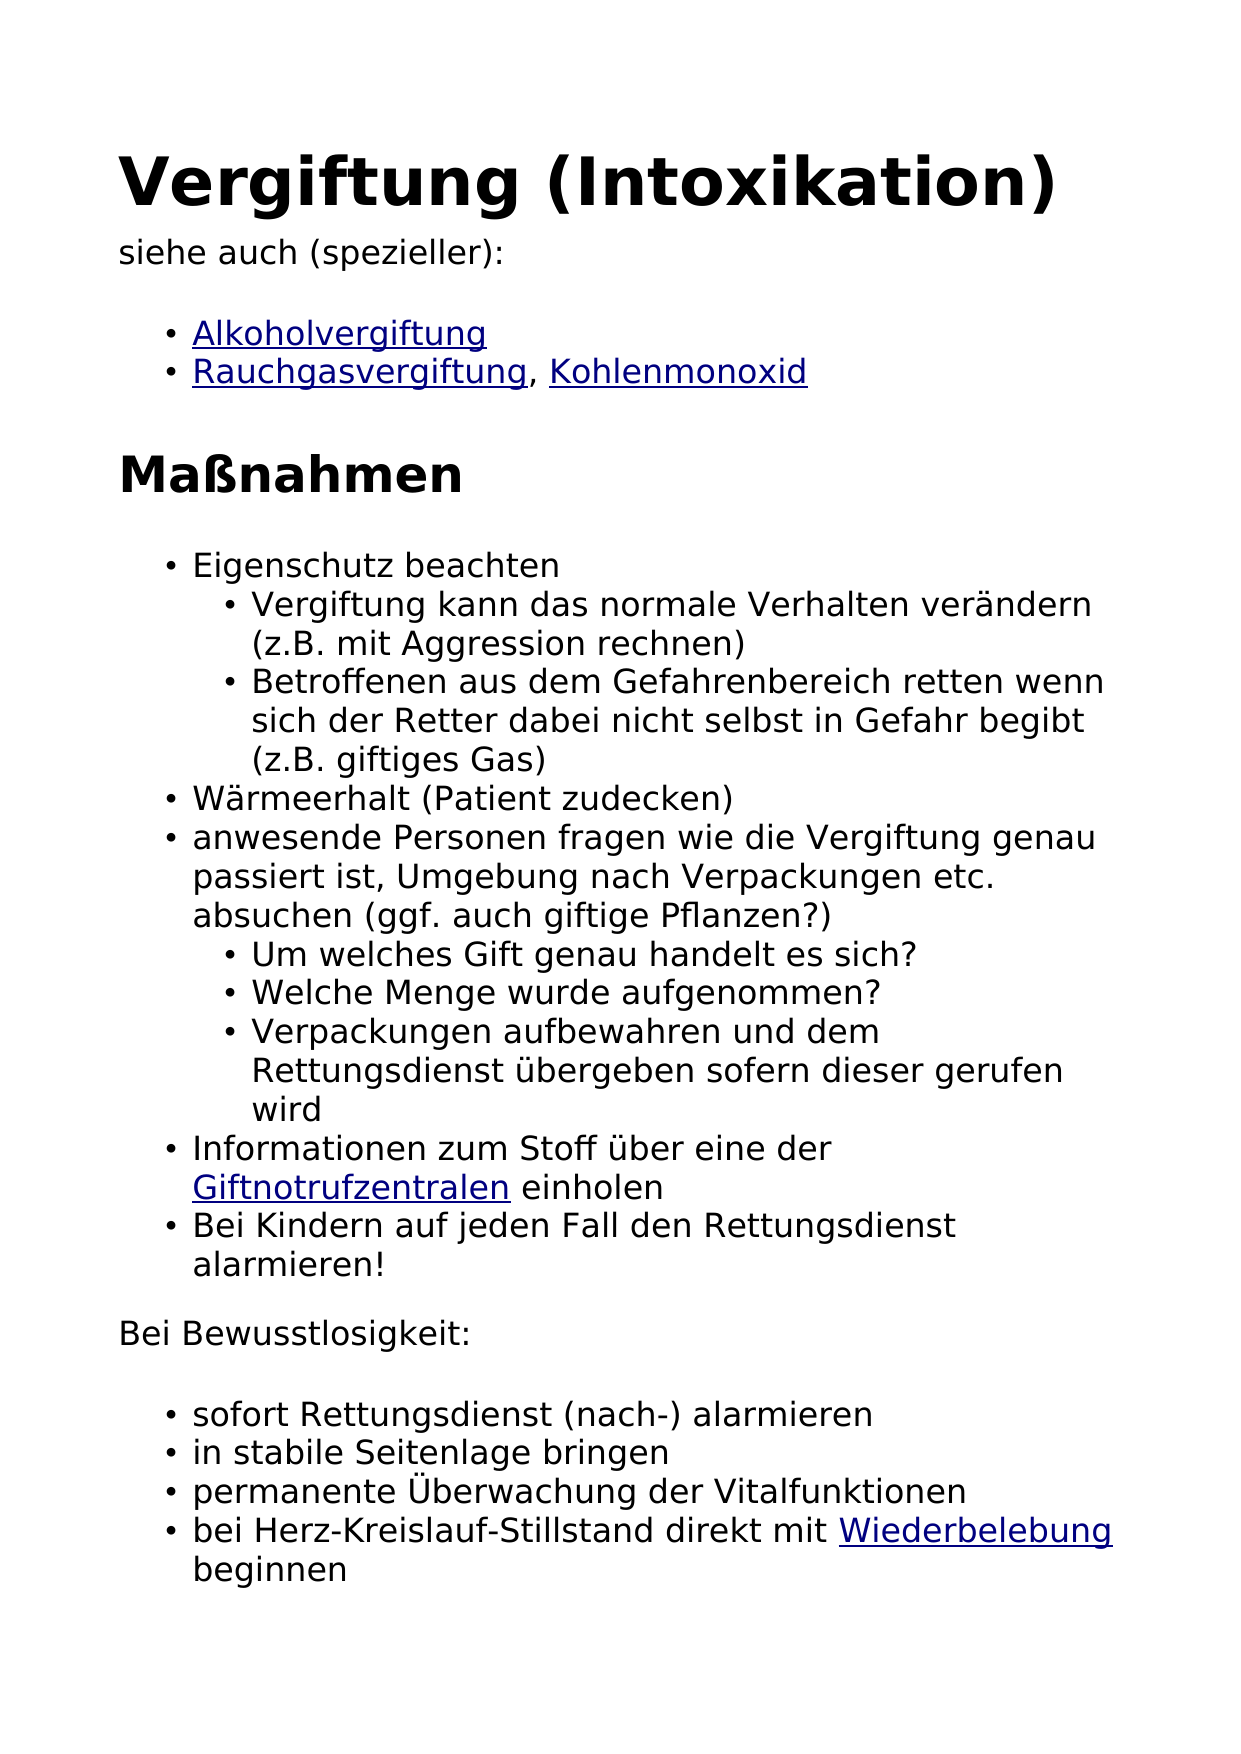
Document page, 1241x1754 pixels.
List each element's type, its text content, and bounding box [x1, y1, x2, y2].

list Welche Menge wurde aufgenommen? [236, 974, 1122, 1013]
list anwesende Personen fragen wie die Vergiftung genau passiert ist, Umgebung nach Verpackungen etc. absuchen (ggf. auch giftige Pflanzen?) [177, 818, 1122, 935]
list Verpackungen aufbewahren und dem Rettungsdienst übergeben sofern dieser gerufen wird [236, 1013, 1122, 1129]
list in stabile Seitenlage bringen [177, 1434, 1122, 1473]
list sofort Rettungsdienst (nach-) alarmieren [177, 1395, 1122, 1434]
list Wärmeerhalt (Patient zudecken) [177, 779, 1122, 818]
list Alkoholvergiftung [177, 314, 1122, 353]
list Informationen zum Stoff über eine der Giftnotrufzentralen einholen [177, 1129, 1122, 1207]
list permanente Überwachung der Vitalfunktionen [177, 1473, 1122, 1512]
list Eigenschutz beachten [177, 546, 1122, 585]
text siehe auch (spezieller): [118, 233, 1122, 272]
list Um welches Gift genau handelt es sich? [236, 935, 1122, 974]
text Bei Bewusstlosigkeit: [118, 1314, 1122, 1353]
subtitle Maßnahmen [118, 446, 1122, 504]
list Vergiftung kann das normale Verhalten verändern (z.B. mit Aggression rechnen) [236, 585, 1122, 663]
list bei Herz-Kreislauf-Stillstand direkt mit Wiederbelebung beginnen [177, 1512, 1122, 1589]
list Rauchgasvergiftung, Kohlenmonoxid [177, 353, 1122, 392]
list Bei Kindern auf jeden Fall den Rettungsdienst alarmieren! [177, 1207, 1122, 1285]
subtitle Vergiftung (Intoxikation) [118, 143, 1122, 221]
list Betroffenen aus dem Gefahrenbereich retten wenn sich der Retter dabei nicht selbst in Gefahr begibt (z.B. giftiges Gas) [236, 663, 1122, 779]
